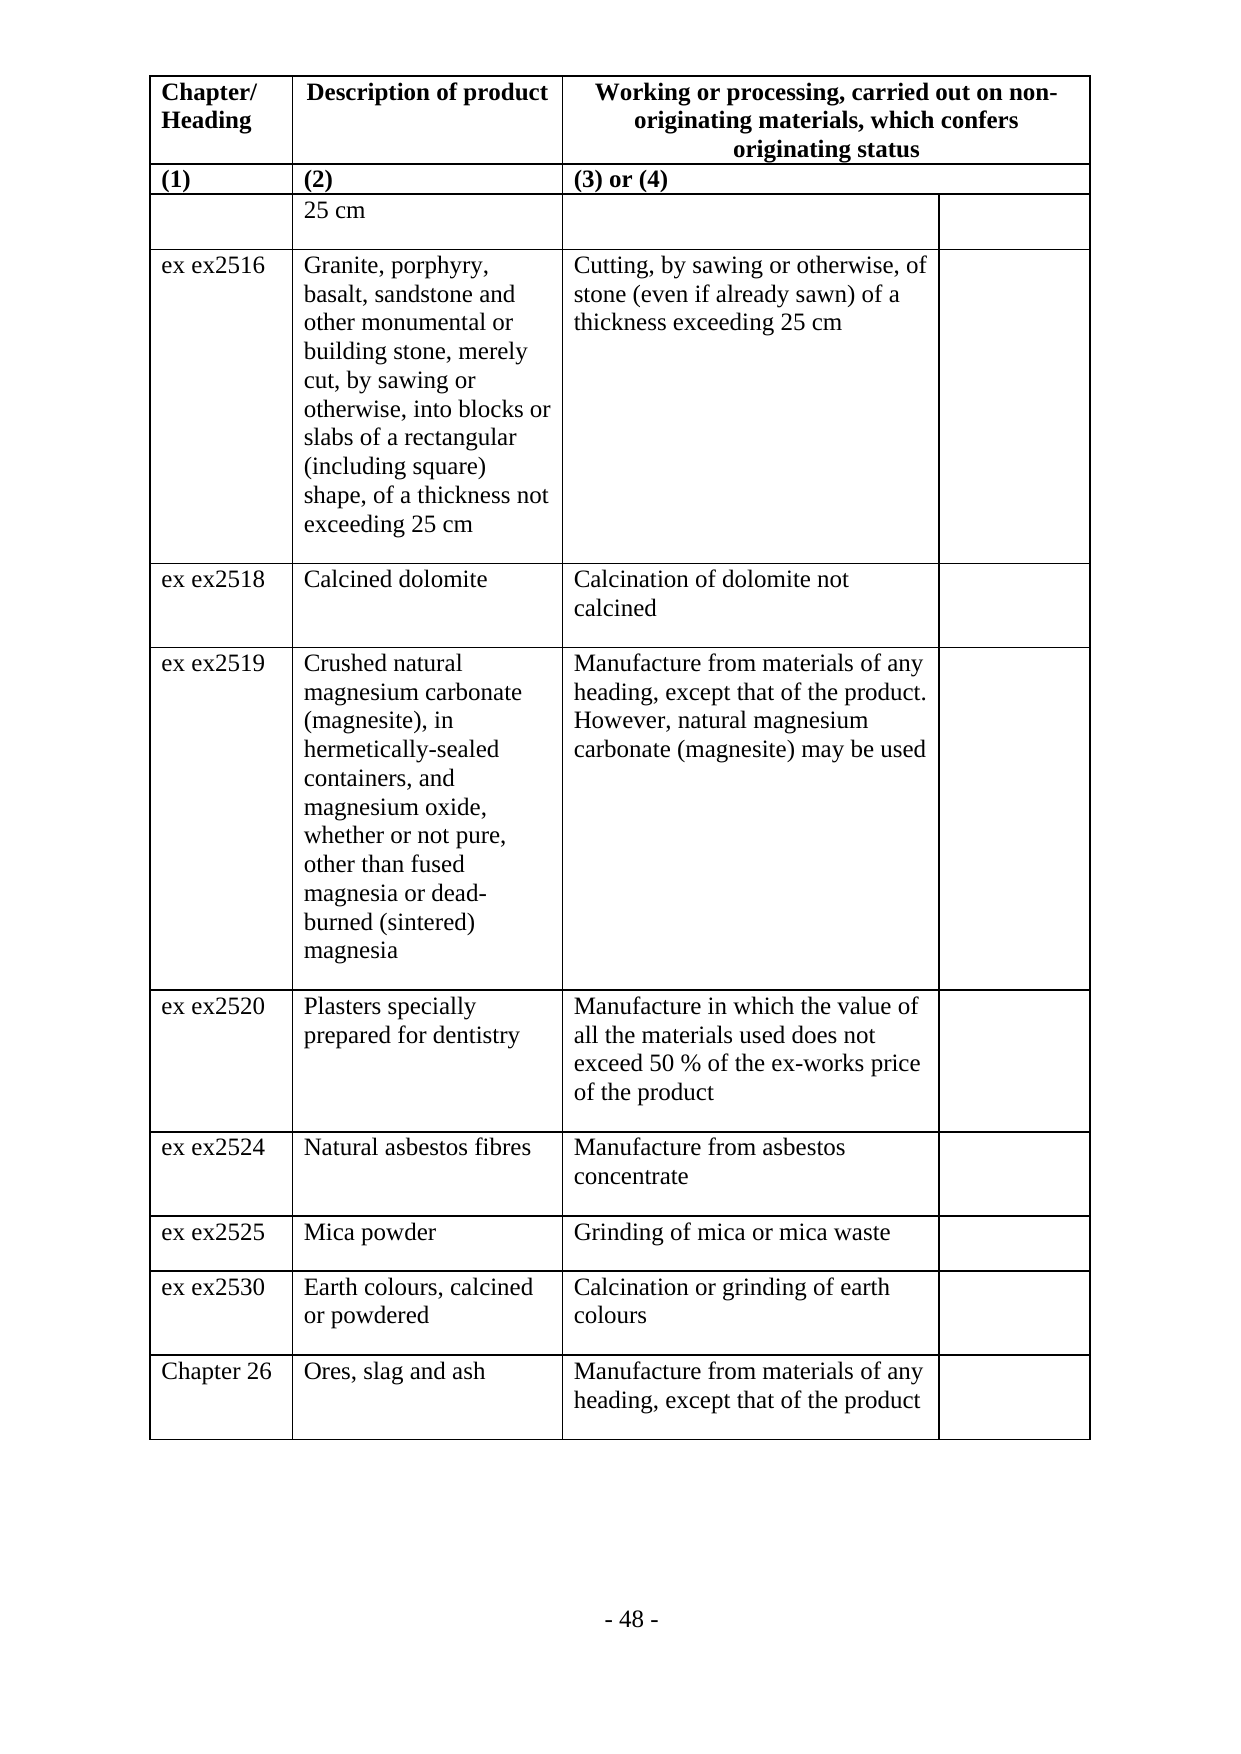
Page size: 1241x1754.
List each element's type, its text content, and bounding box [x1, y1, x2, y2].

table_cell (1) [151, 165, 292, 193]
table_cell ex ex2518 [151, 564, 292, 647]
table_cell ex ex2524 [151, 1133, 292, 1215]
table_cell ex ex2520 [151, 991, 292, 1131]
table_cell Manufacture from asbestos concentrate [563, 1133, 938, 1215]
table_cell Calcined dolomite [293, 564, 562, 647]
table_cell ex ex2525 [151, 1217, 292, 1270]
table_cell 25 cm [293, 195, 562, 248]
table_header Working or processing, carried out on non-originating materials, which confers originating status [563, 77, 1089, 163]
table_cell Natural asbestos fibres [293, 1133, 562, 1215]
table_cell (2) [293, 165, 562, 193]
table_cell ex ex2516 [151, 250, 292, 562]
table_cell Mica powder [293, 1217, 562, 1270]
table_header Chapter/ Heading [151, 77, 292, 163]
table_cell ex ex2519 [151, 648, 292, 989]
table_cell (3) or (4) [563, 165, 1089, 193]
table_cell Manufacture from materials of any heading, except that of the product [563, 1356, 938, 1438]
table_cell Earth colours, calcined or powdered [293, 1272, 562, 1354]
table_cell [940, 564, 1089, 647]
table_cell Granite, porphyry, basalt, sandstone and other monumental or building stone, merely cut, by sawing or otherwise, into blocks or slabs of a rectangular (including square) shape, of a thickness not exceeding 25 cm [293, 250, 562, 562]
table_cell Grinding of mica or mica waste [563, 1217, 938, 1270]
table_cell Calcination of dolomite not calcined [563, 564, 938, 647]
table_cell [940, 195, 1089, 248]
table_cell Ores, slag and ash [293, 1356, 562, 1438]
table_cell [563, 195, 938, 248]
table_cell ex ex2530 [151, 1272, 292, 1354]
table_cell [940, 1217, 1089, 1270]
table_cell [940, 991, 1089, 1131]
table_cell Crushed natural magnesium carbonate (magnesite), in hermetically-sealed containers, and magnesium oxide, whether or not pure, other than fused magnesia or dead-burned (sintered) magnesia [293, 648, 562, 989]
table_cell [940, 1272, 1089, 1354]
table_cell [940, 250, 1089, 562]
table_cell [940, 1356, 1089, 1438]
table_cell Manufacture in which the value of all the materials used does not exceed 50 % of the ex-works price of the product [563, 991, 938, 1131]
table_cell Manufacture from materials of any heading, except that of the product. However, natural magnesium carbonate (magnesite) may be used [563, 648, 938, 989]
table_header Description of product [293, 77, 562, 163]
table_cell Plasters specially prepared for dentistry [293, 991, 562, 1131]
table_cell [940, 648, 1089, 989]
table_cell [151, 195, 292, 248]
table_cell Chapter 26 [151, 1356, 292, 1438]
table_cell [940, 1133, 1089, 1215]
table_cell Calcination or grinding of earth colours [563, 1272, 938, 1354]
table_cell Cutting, by sawing or otherwise, of stone (even if already sawn) of a thickness exceeding 25 cm [563, 250, 938, 562]
